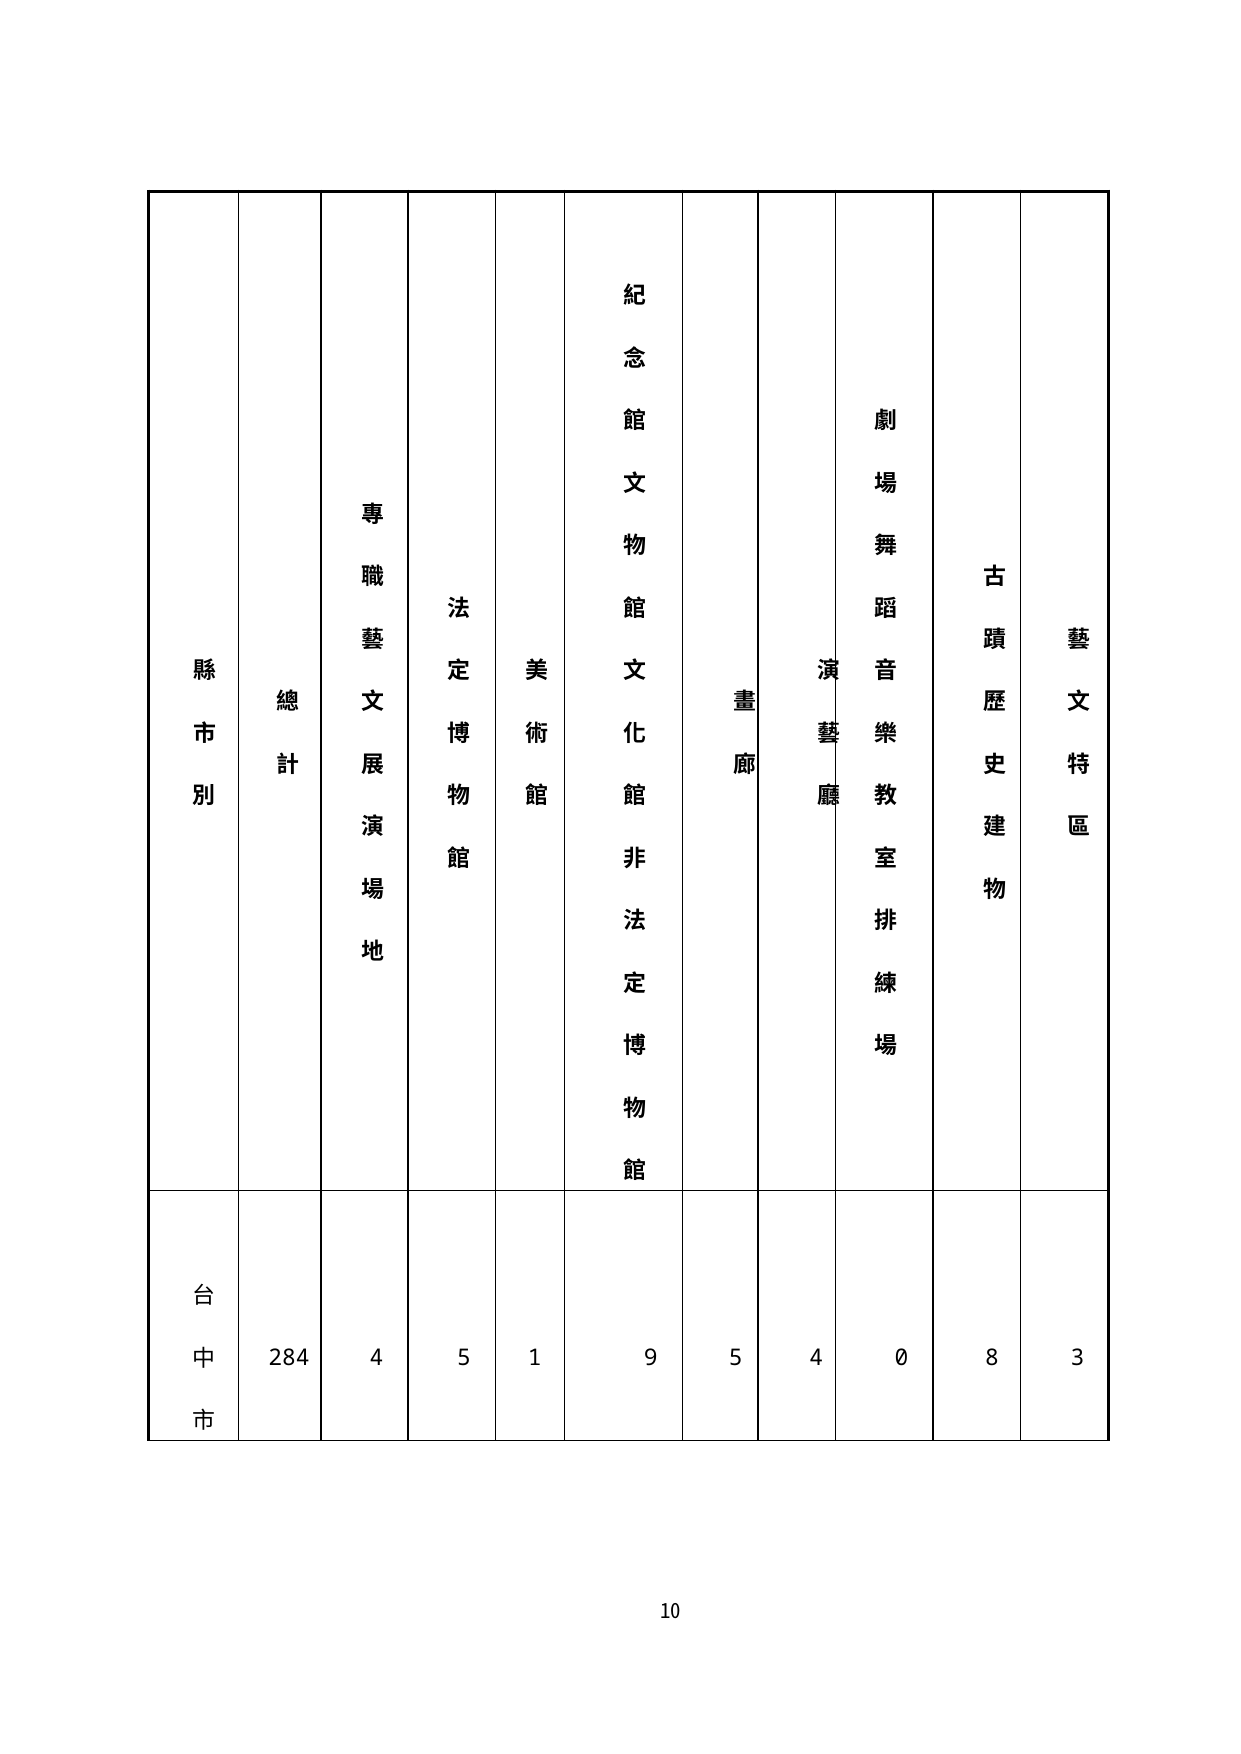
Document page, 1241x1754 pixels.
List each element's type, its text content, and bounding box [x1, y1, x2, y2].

table_header 畫廊 [683, 193, 757, 1189]
table_cell 5 [409, 1191, 495, 1439]
table_cell 3 [1021, 1191, 1107, 1439]
table_cell 5 [683, 1191, 757, 1439]
table_header 藝文特區 [1021, 193, 1107, 1189]
table_header 法定博物館 [409, 193, 495, 1189]
table_header 演藝廳 [759, 193, 835, 1189]
table_cell 8 [934, 1191, 1020, 1439]
table_cell 284 [239, 1191, 320, 1439]
table_header 古蹟歷史建物 [934, 193, 1020, 1189]
table_cell 0 [836, 1191, 932, 1439]
table_header 美術館 [496, 193, 564, 1189]
table_header 專職藝文展演場地 [322, 193, 407, 1189]
table_cell 9 [565, 1191, 682, 1439]
table_header 劇場舞蹈音樂教室排練場 [836, 193, 932, 1189]
table_cell 1 [496, 1191, 564, 1439]
table_cell 4 [322, 1191, 407, 1439]
table_cell 4 [759, 1191, 835, 1439]
table_header 紀念館文物館文化館非法定博物館 [565, 193, 682, 1189]
table_cell 台中市 [150, 1191, 238, 1439]
table_header 總計 [239, 193, 320, 1189]
table_header 縣市別 [150, 193, 238, 1189]
